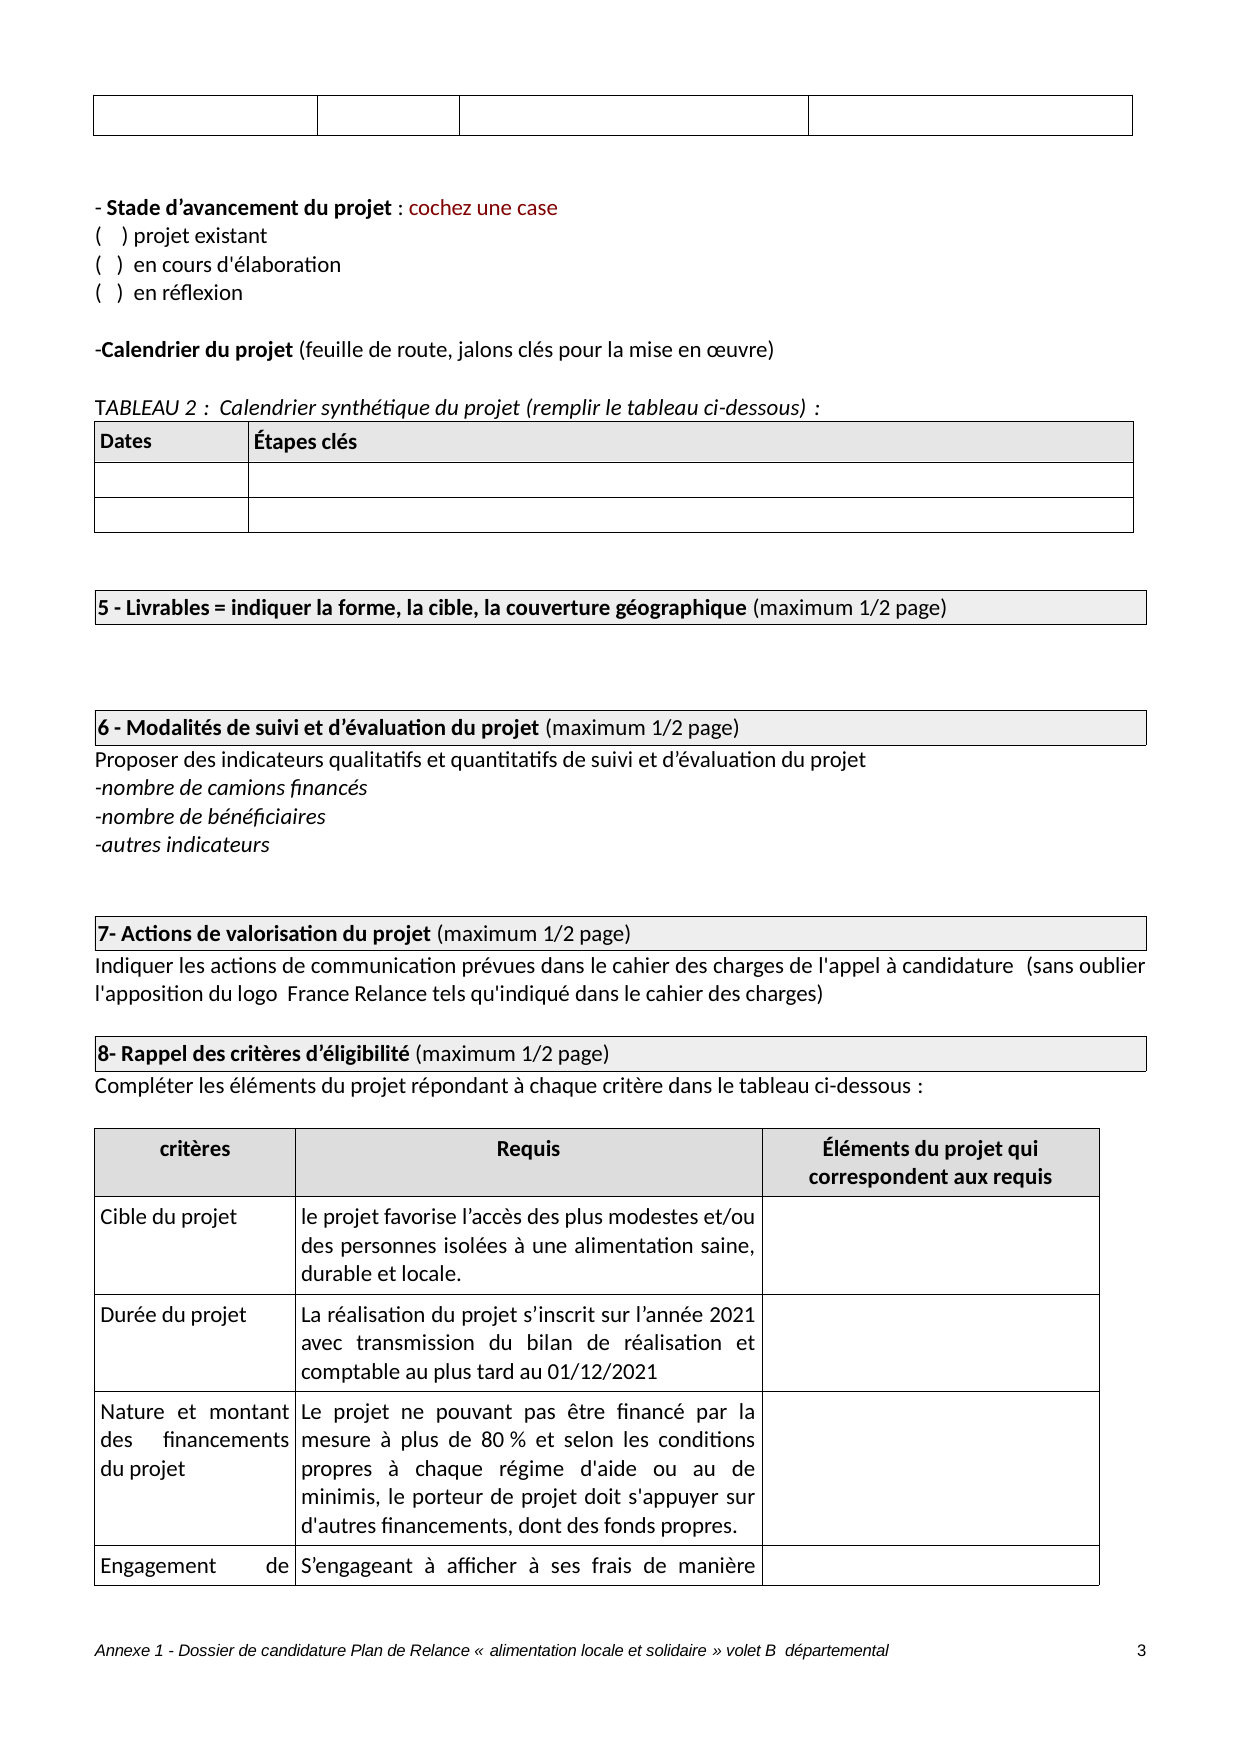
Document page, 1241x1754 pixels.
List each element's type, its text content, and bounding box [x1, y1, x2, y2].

table_cell le projet favorise l’accès des plus modestes et/ou des personnes isolées à une alimentation saine, durable et locale. [296, 1197, 762, 1294]
table_cell [763, 1197, 1099, 1294]
text -autres indicateurs [94, 830, 1146, 859]
table_cell [318, 96, 459, 135]
text -Calendrier du projet (feuille de route, jalons clés pour la mise en œuvre) [94, 335, 1146, 364]
text -nombre de camions financés [94, 773, 1146, 802]
text 7- Actions de valorisation du projet (maximum 1/2 page) [96, 917, 1146, 950]
table_cell [763, 1546, 1099, 1585]
table_header Éléments du projet qui correspondent aux requis [763, 1129, 1099, 1196]
text - Stade d’avancement du projet : cochez une case [94, 193, 1146, 221]
table_cell [763, 1295, 1099, 1391]
table_header Dates [95, 422, 248, 461]
text Compléter les éléments du projet répondant à chaque critère dans le tableau ci-dessous : [94, 1071, 1146, 1099]
table_cell Le projet ne pouvant pas être financé par la mesure à plus de 80 % et selon les conditions propres à chaque régime d'aide ou au de minimis, le porteur de projet doit s'appuyer sur d'autres financements, dont des fonds propres. [296, 1392, 762, 1545]
table_header Requis [296, 1129, 762, 1196]
text ( ) en réflexion [94, 278, 1146, 307]
text TABLEAU 2 : Calendrier synthétique du projet (remplir le tableau ci-dessous) : [94, 392, 1146, 421]
table_cell S’engageant à afficher à ses frais de manière [296, 1546, 762, 1585]
table_cell [460, 96, 808, 135]
table_cell Durée du projet [95, 1295, 295, 1391]
text 8- Rappel des critères d’éligibilité (maximum 1/2 page) [96, 1037, 1146, 1071]
table_cell La réalisation du projet s’inscrit sur l’année 2021 avec transmission du bilan de réalisation et comptable au plus tard au 01/12/2021 [296, 1295, 762, 1391]
table_cell Nature et montant des financements du projet [95, 1392, 295, 1545]
table_cell [95, 463, 248, 497]
text ( ) en cours d'élaboration [94, 250, 1146, 278]
table_header critères [95, 1129, 295, 1196]
table_cell [809, 96, 1132, 135]
text Proposer des indicateurs qualitatifs et quantitatifs de suivi et d’évaluation du projet [94, 745, 1146, 773]
table_cell [249, 498, 1133, 532]
text 6 - Modalités de suivi et d’évaluation du projet (maximum 1/2 page) [96, 711, 1146, 745]
text -nombre de bénéficiaires [94, 802, 1146, 830]
table_cell [249, 463, 1133, 497]
table_cell [95, 498, 248, 532]
table_header Étapes clés [249, 422, 1133, 461]
text Indiquer les actions de communication prévues dans le cahier des charges de l'appel à candidature (sans oublier l'apposition du logo France Relance tels qu'indiqué dans le cahier des charges) [94, 951, 1146, 1008]
text ( ) projet existant [94, 221, 1146, 250]
table_cell [763, 1392, 1099, 1545]
table_cell Cible du projet [95, 1197, 295, 1294]
text 5 - Livrables = indiquer la forme, la cible, la couverture géographique (maximum 1/2 page) [96, 591, 1146, 624]
table_cell [94, 96, 317, 135]
table_cell Engagement de [95, 1546, 295, 1585]
